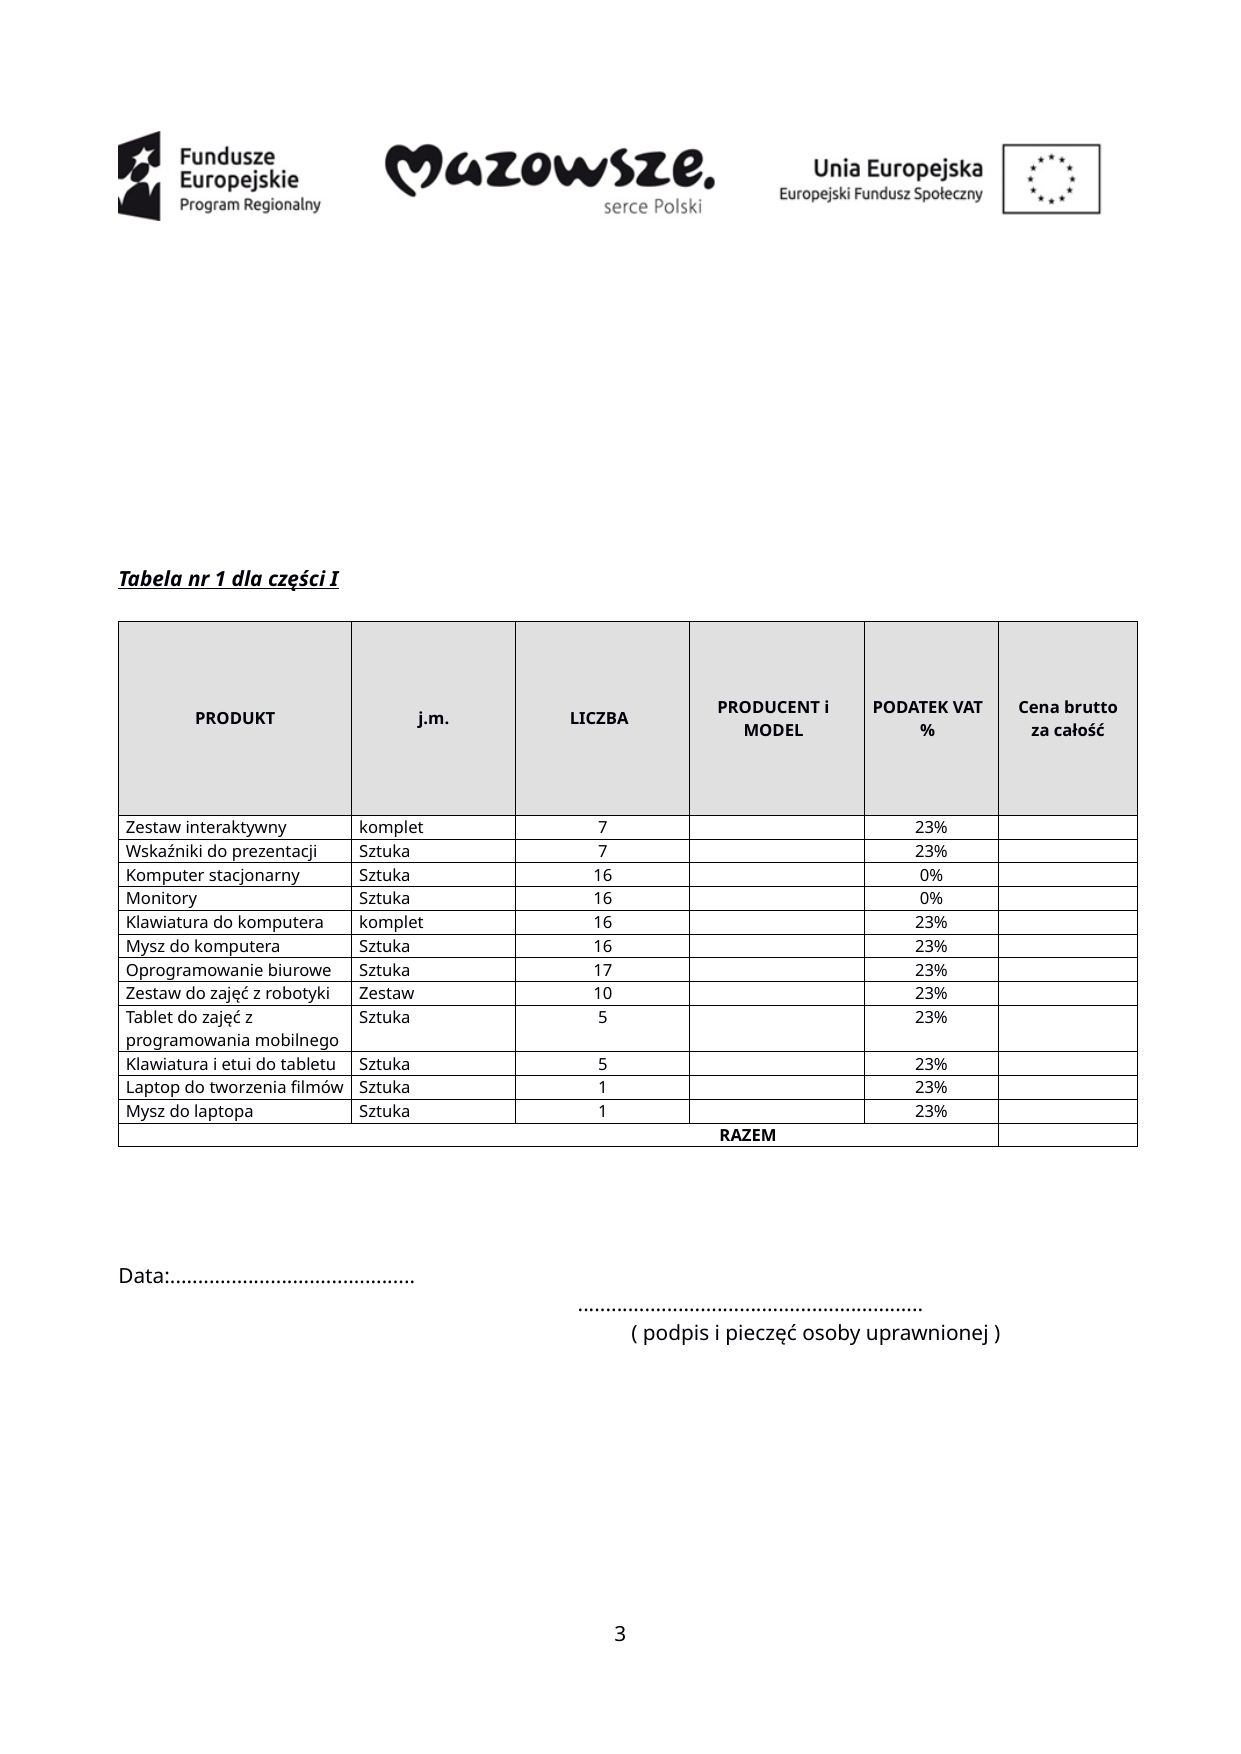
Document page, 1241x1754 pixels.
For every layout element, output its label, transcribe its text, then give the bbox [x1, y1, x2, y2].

table_cell Klawiatura i etui do tabletu [119, 1052, 351, 1075]
table_cell Zestaw [352, 982, 515, 1005]
table_cell [690, 1076, 864, 1099]
table_cell Sztuka [352, 935, 515, 957]
table_cell 23% [865, 1076, 998, 1099]
table_cell Tablet do zajęć z programowania mobilnego [119, 1006, 351, 1051]
table_cell [690, 1052, 864, 1075]
table_cell [690, 911, 864, 933]
table_cell [690, 816, 864, 838]
table_header LICZBA [516, 622, 689, 815]
table_cell 17 [516, 958, 689, 981]
table_cell 7 [516, 840, 689, 862]
text ( podpis i pieczęć osoby uprawnionej ) [118, 1318, 1122, 1346]
table_cell 23% [865, 1052, 998, 1075]
table_cell 23% [865, 840, 998, 862]
table_cell 7 [516, 816, 689, 838]
table_header PRODUKT [119, 622, 351, 815]
table_cell 10 [516, 982, 689, 1005]
table_cell 16 [516, 935, 689, 957]
table_cell [999, 840, 1137, 862]
table_cell Sztuka [352, 1052, 515, 1075]
table_header j.m. [352, 622, 515, 815]
table_cell 0% [865, 887, 998, 910]
table_cell [690, 1100, 864, 1122]
table_cell [999, 1076, 1137, 1099]
table_cell 23% [865, 982, 998, 1005]
table_header PODATEK VAT % [865, 622, 998, 815]
table_cell [690, 840, 864, 862]
table_cell RAZEM [119, 1124, 998, 1146]
table_cell 23% [865, 958, 998, 981]
text .............................................................. [118, 1289, 1122, 1318]
table_cell Sztuka [352, 1076, 515, 1099]
table_cell Klawiatura do komputera [119, 911, 351, 933]
table_cell 23% [865, 935, 998, 957]
table_cell 16 [516, 887, 689, 910]
table_cell Oprogramowanie biurowe [119, 958, 351, 981]
table_cell Sztuka [352, 887, 515, 910]
table_cell [999, 863, 1137, 886]
table_cell [690, 982, 864, 1005]
table_cell 23% [865, 1006, 998, 1051]
table_cell 5 [516, 1006, 689, 1051]
table_cell 1 [516, 1100, 689, 1122]
table_cell Sztuka [352, 1006, 515, 1051]
table_cell [690, 863, 864, 886]
table_cell 23% [865, 1100, 998, 1122]
table_cell Komputer stacjonarny [119, 863, 351, 886]
table_cell [999, 1052, 1137, 1075]
table_cell [999, 935, 1137, 957]
table_cell [999, 958, 1137, 981]
table_cell Zestaw interaktywny [119, 816, 351, 838]
table_cell Sztuka [352, 1100, 515, 1122]
table_cell [999, 887, 1137, 910]
table_cell Sztuka [352, 958, 515, 981]
table_cell [999, 1006, 1137, 1051]
table_cell 1 [516, 1076, 689, 1099]
table_cell [999, 982, 1137, 1005]
text Tabela nr 1 dla części I [118, 564, 1133, 592]
table_cell 16 [516, 911, 689, 933]
table_cell Zestaw do zajęć z robotyki [119, 982, 351, 1005]
table_cell [999, 1124, 1137, 1146]
text Data:............................................ [118, 1261, 1122, 1289]
table_cell [690, 935, 864, 957]
table_cell 16 [516, 863, 689, 886]
table_cell 0% [865, 863, 998, 886]
table_cell [999, 816, 1137, 838]
table_cell 5 [516, 1052, 689, 1075]
table_cell Wskaźniki do prezentacji [119, 840, 351, 862]
table_cell [690, 958, 864, 981]
picture [118, 131, 1105, 221]
table_header Cena brutto za całość [999, 622, 1137, 815]
table_cell [690, 1006, 864, 1051]
table_cell [999, 1100, 1137, 1122]
table_cell Sztuka [352, 863, 515, 886]
table_cell komplet [352, 911, 515, 933]
table_cell [690, 887, 864, 910]
table_cell komplet [352, 816, 515, 838]
table_cell Monitory [119, 887, 351, 910]
table_header PRODUCENT i MODEL [690, 622, 864, 815]
table_cell Laptop do tworzenia filmów [119, 1076, 351, 1099]
table_cell Sztuka [352, 840, 515, 862]
table_cell [999, 911, 1137, 933]
table_cell 23% [865, 816, 998, 838]
table_cell 23% [865, 911, 998, 933]
table_cell Mysz do komputera [119, 935, 351, 957]
table_cell Mysz do laptopa [119, 1100, 351, 1122]
